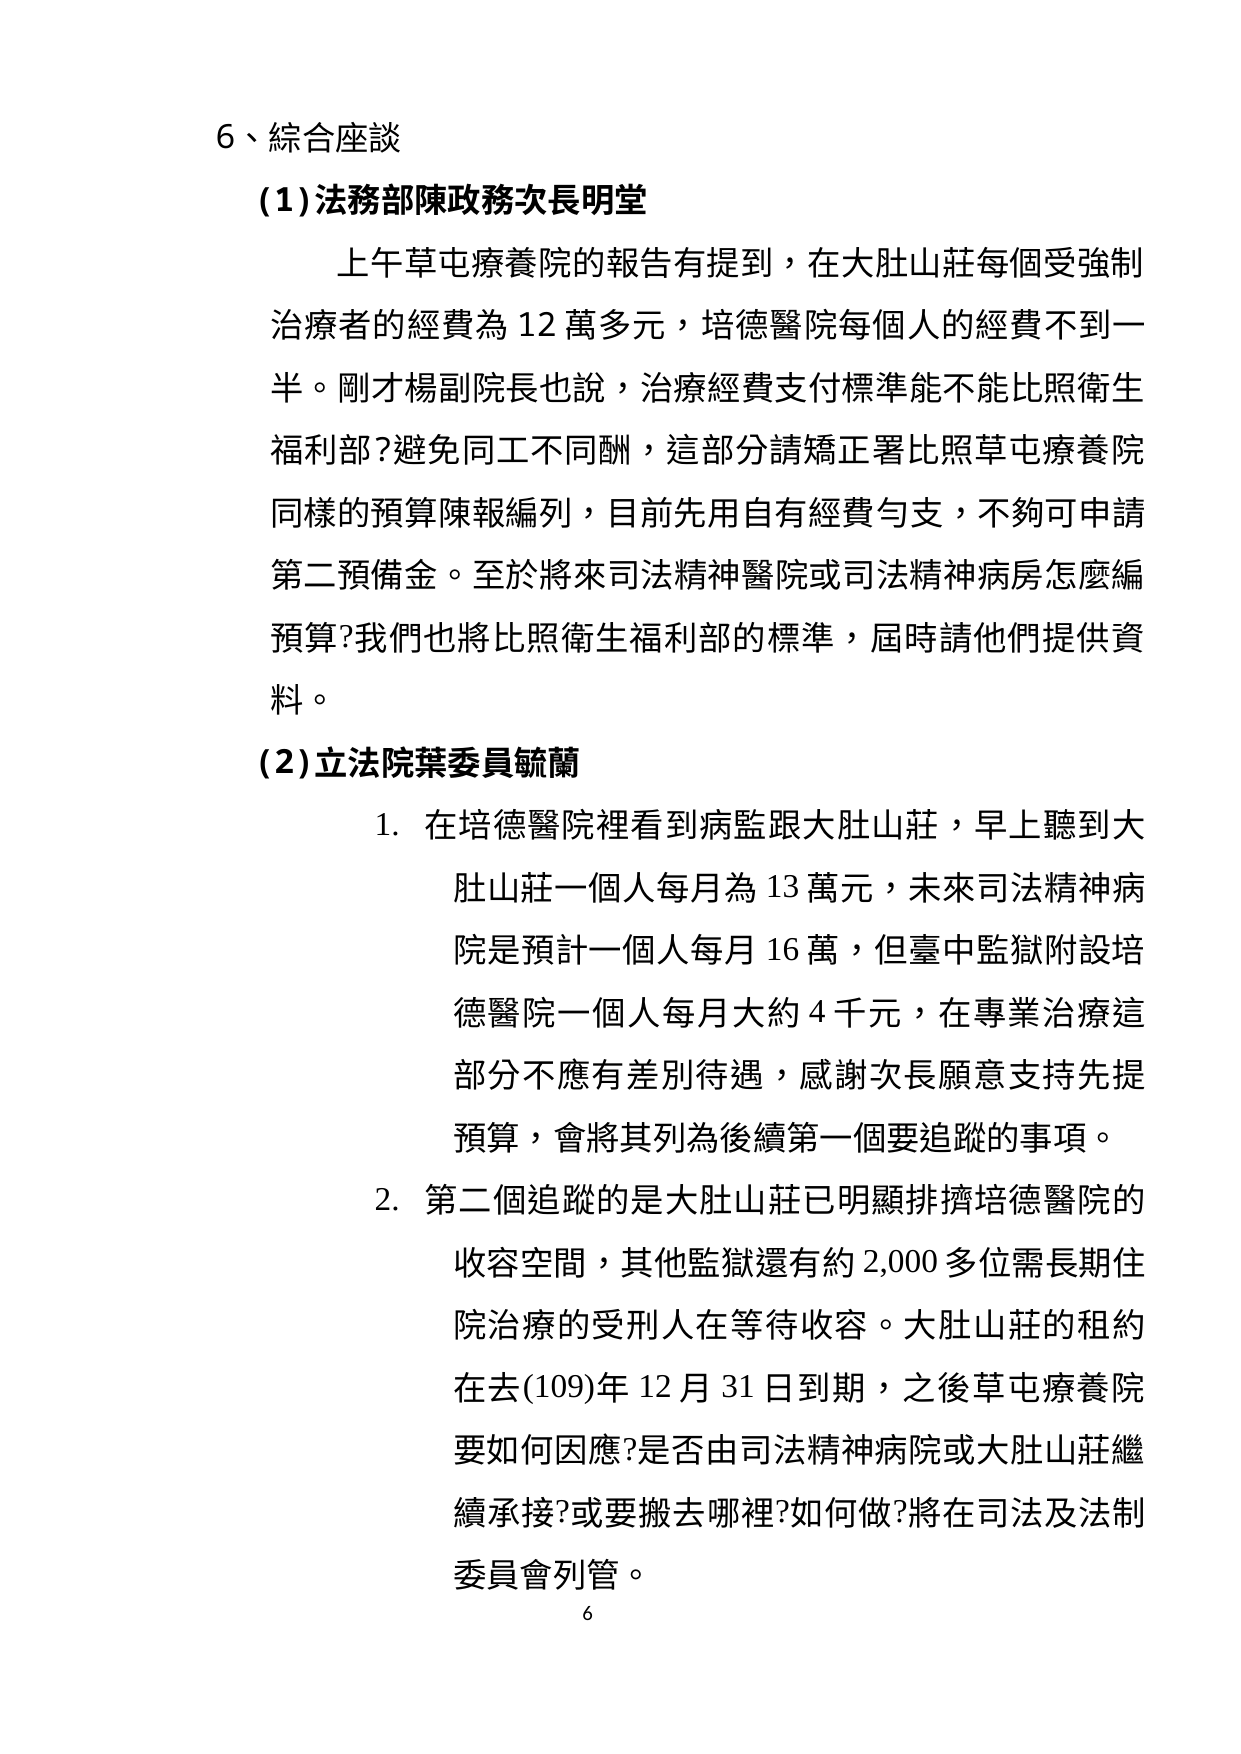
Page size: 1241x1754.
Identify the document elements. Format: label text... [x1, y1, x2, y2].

list 法務部陳政務次長明堂 [254, 157, 1146, 219]
list 綜合座談 [215, 94, 1146, 157]
list 第二個追蹤的是大肚山莊已明顯排擠培德醫院的收容空間，其他監獄還有約2,000多位需長期住院治療的受刑人在等待收容。大肚山莊的租約在去(109)年12月31日到期，之後草屯療養院要如何因應?是否由司法精神病院或大肚山莊繼續承接?或要搬去哪裡?如何做?將在司法及法制委員會列管。 [374, 1157, 1146, 1594]
list 立法院葉委員毓蘭 [254, 719, 1146, 782]
list 在培德醫院裡看到病監跟大肚山莊，早上聽到大肚山莊一個人每月為13萬元，未來司法精神病院是預計一個人每月16萬，但臺中監獄附設培德醫院一個人每月大約4千元，在專業治療這部分不應有差別待遇，感謝次長願意支持先提預算，會將其列為後續第一個要追蹤的事項。 [374, 782, 1146, 1157]
text 上午草屯療養院的報告有提到，在大肚山莊每個受強制治療者的經費為12萬多元，培德醫院每個人的經費不到一半。剛才楊副院長也說，治療經費支付標準能不能比照衛生福利部?避免同工不同酬，這部分請矯正署比照草屯療養院同樣的預算陳報編列，目前先用自有經費勻支，不夠可申請第二預備金。至於將來司法精神醫院或司法精神病房怎麼編預算?我們也將比照衛生福利部的標準，屆時請他們提供資料。 [270, 219, 1146, 719]
